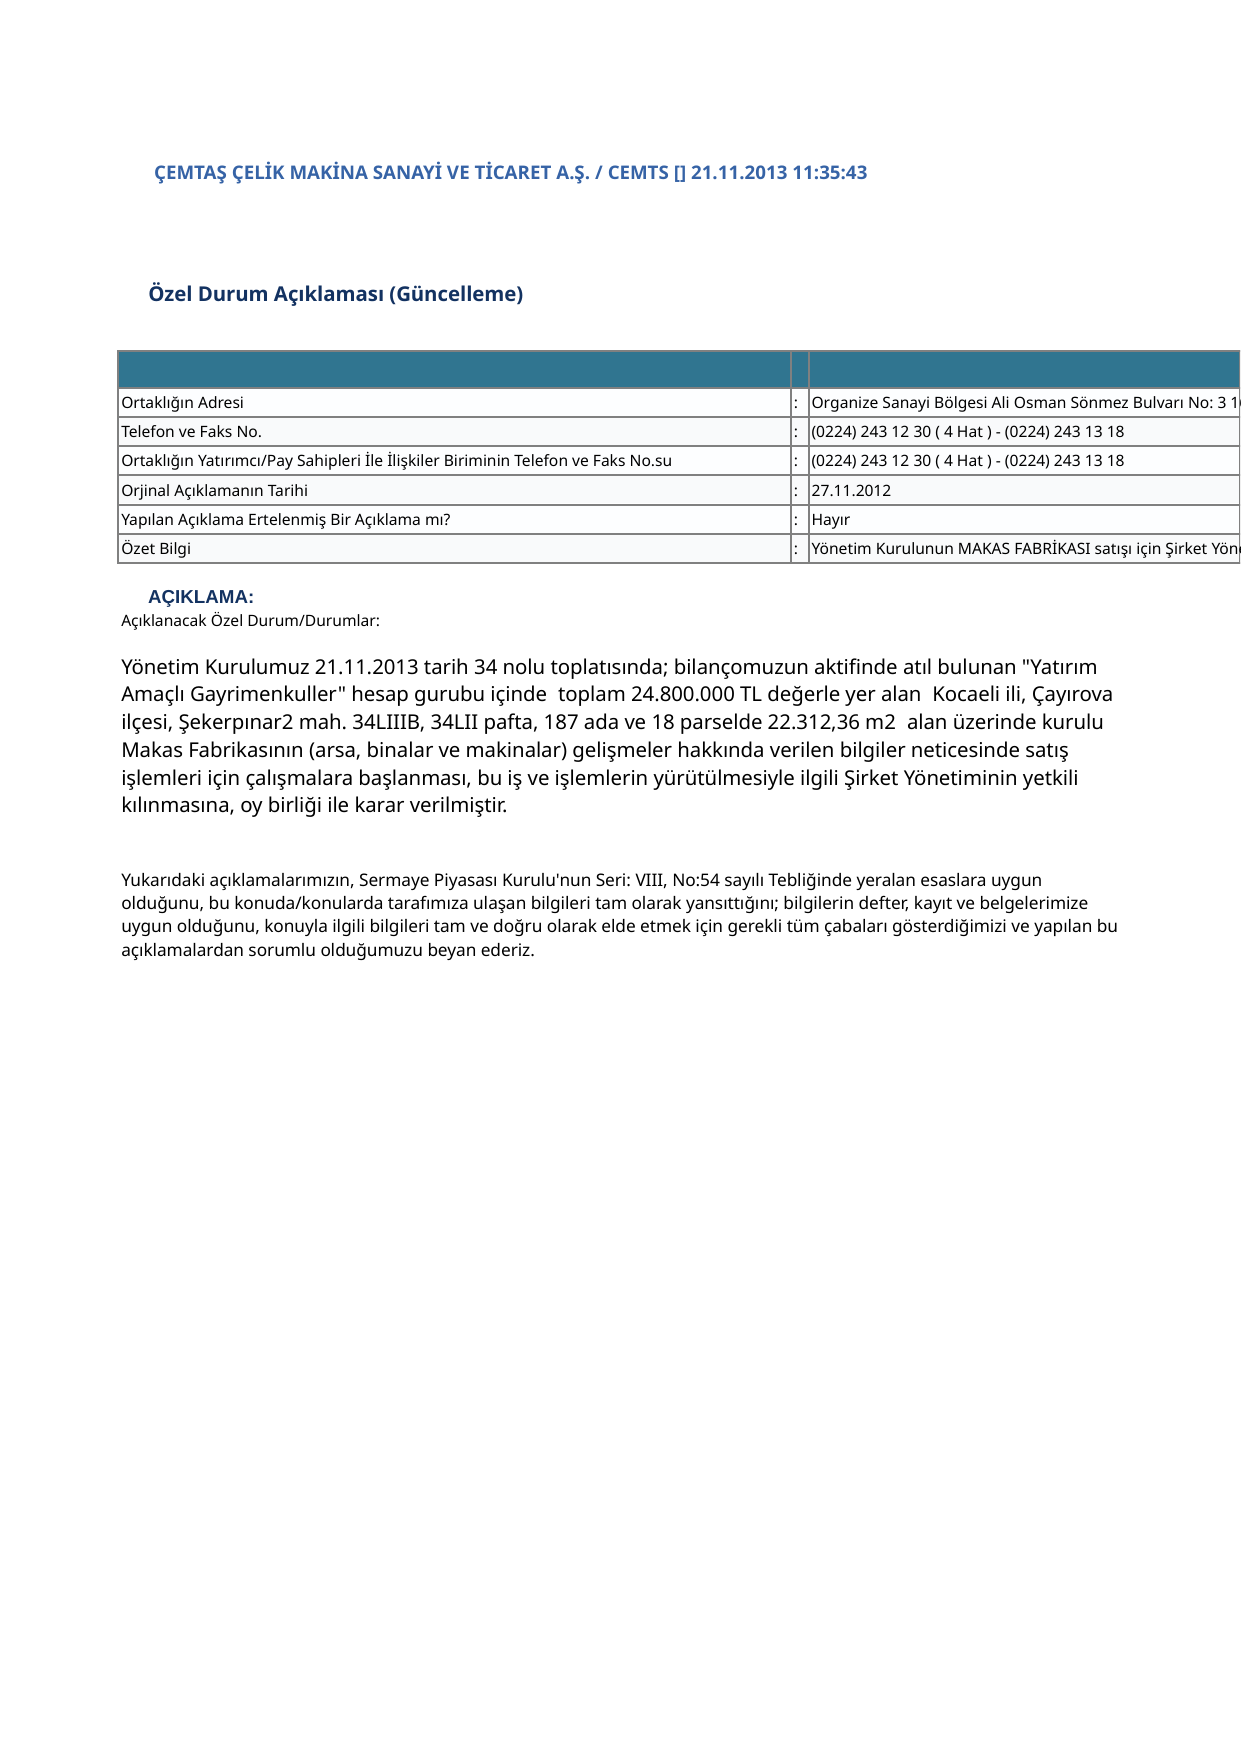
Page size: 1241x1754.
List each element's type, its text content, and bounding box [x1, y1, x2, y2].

text Özel Durum Açıklaması (Güncelleme) [118, 188, 1122, 350]
table_cell (0224) 243 12 30 ( 4 Hat ) - (0224) 243 13 18 [810, 418, 1239, 445]
table_header ÇEMTAŞ ÇELİK MAKİNA SANAYİ VE TİCARET A.Ş. / CEMTS [] 21.11.2013 11:35:43 [118, 147, 1122, 188]
table_cell Yönetim Kurulunun MAKAS FABRİKASI satışı için Şirket Yönetimini yetkilendirmesi hk [810, 535, 1239, 562]
table_header Açıklanacak Özel Durum/Durumlar: Yönetim Kurulumuz 21.11.2013 tarih 34 nolu toplatısında; bilançomuzun aktifinde atıl bulunan "Yatırım Amaçlı Gayrimenkuller" hesap gurubu içinde toplam 24.800.000 TL değerle yer alan Kocaeli ili, Çayırova ilçesi, Şekerpınar2 mah. 34LIIIB, 34LII pafta, 187 ada ve 18 parselde 22.312,36 m2 alan üzerinde kurulu Makas Fabrikasının (arsa, binalar ve makinalar) gelişmeler hakkında verilen bilgiler neticesinde satış işlemleri için çalışmalara başlanması, bu iş ve işlemlerin yürütülmesiyle ilgili Şirket Yönetiminin yetkili kılınmasına, oy birliği ile karar verilmiştir. [118, 607, 1122, 822]
table_cell Telefon ve Faks No. [119, 418, 790, 445]
table_header Yukarıdaki açıklamalarımızın, Sermaye Piyasası Kurulu'nun Seri: VIII, No:54 sayılı Tebliğinde yeralan esaslara uygun olduğunu, bu konuda/konularda tarafımıza ulaşan bilgileri tam olarak yansıttığını; bilgilerin defter, kayıt ve belgelerimize uygun olduğunu, konuyla ilgili bilgileri tam ve doğru olarak elde etmek için gerekli tüm çabaları gösterdiğimizi ve yapılan bu açıklamalardan sorumlu olduğumuzu beyan ederiz. [118, 865, 1122, 964]
table_header [792, 352, 808, 387]
table_cell : [792, 447, 808, 474]
table_cell Ortaklığın Adresi [119, 389, 790, 416]
table_cell (0224) 243 12 30 ( 4 Hat ) - (0224) 243 13 18 [810, 447, 1239, 474]
table_cell Özet Bilgi [119, 535, 790, 562]
table_cell Yapılan Açıklama Ertelenmiş Bir Açıklama mı? [119, 506, 790, 533]
table_cell Ortaklığın Yatırımcı/Pay Sahipleri İle İlişkiler Biriminin Telefon ve Faks No.su [119, 447, 790, 474]
table_cell Orjinal Açıklamanın Tarihi [119, 476, 790, 503]
table_cell 27.11.2012 [810, 476, 1239, 503]
table_cell : [792, 476, 808, 503]
table_cell : [792, 418, 808, 445]
table_header [119, 352, 790, 387]
table_header [810, 352, 1239, 387]
table_cell : [792, 389, 808, 416]
text AÇIKLAMA: [118, 564, 1122, 607]
table_cell Hayır [810, 506, 1239, 533]
table_cell Organize Sanayi Bölgesi Ali Osman Sönmez Bulvarı No: 3 16159 Nilüfer BURSA [810, 389, 1239, 416]
table_cell : [792, 506, 808, 533]
table_cell : [792, 535, 808, 562]
